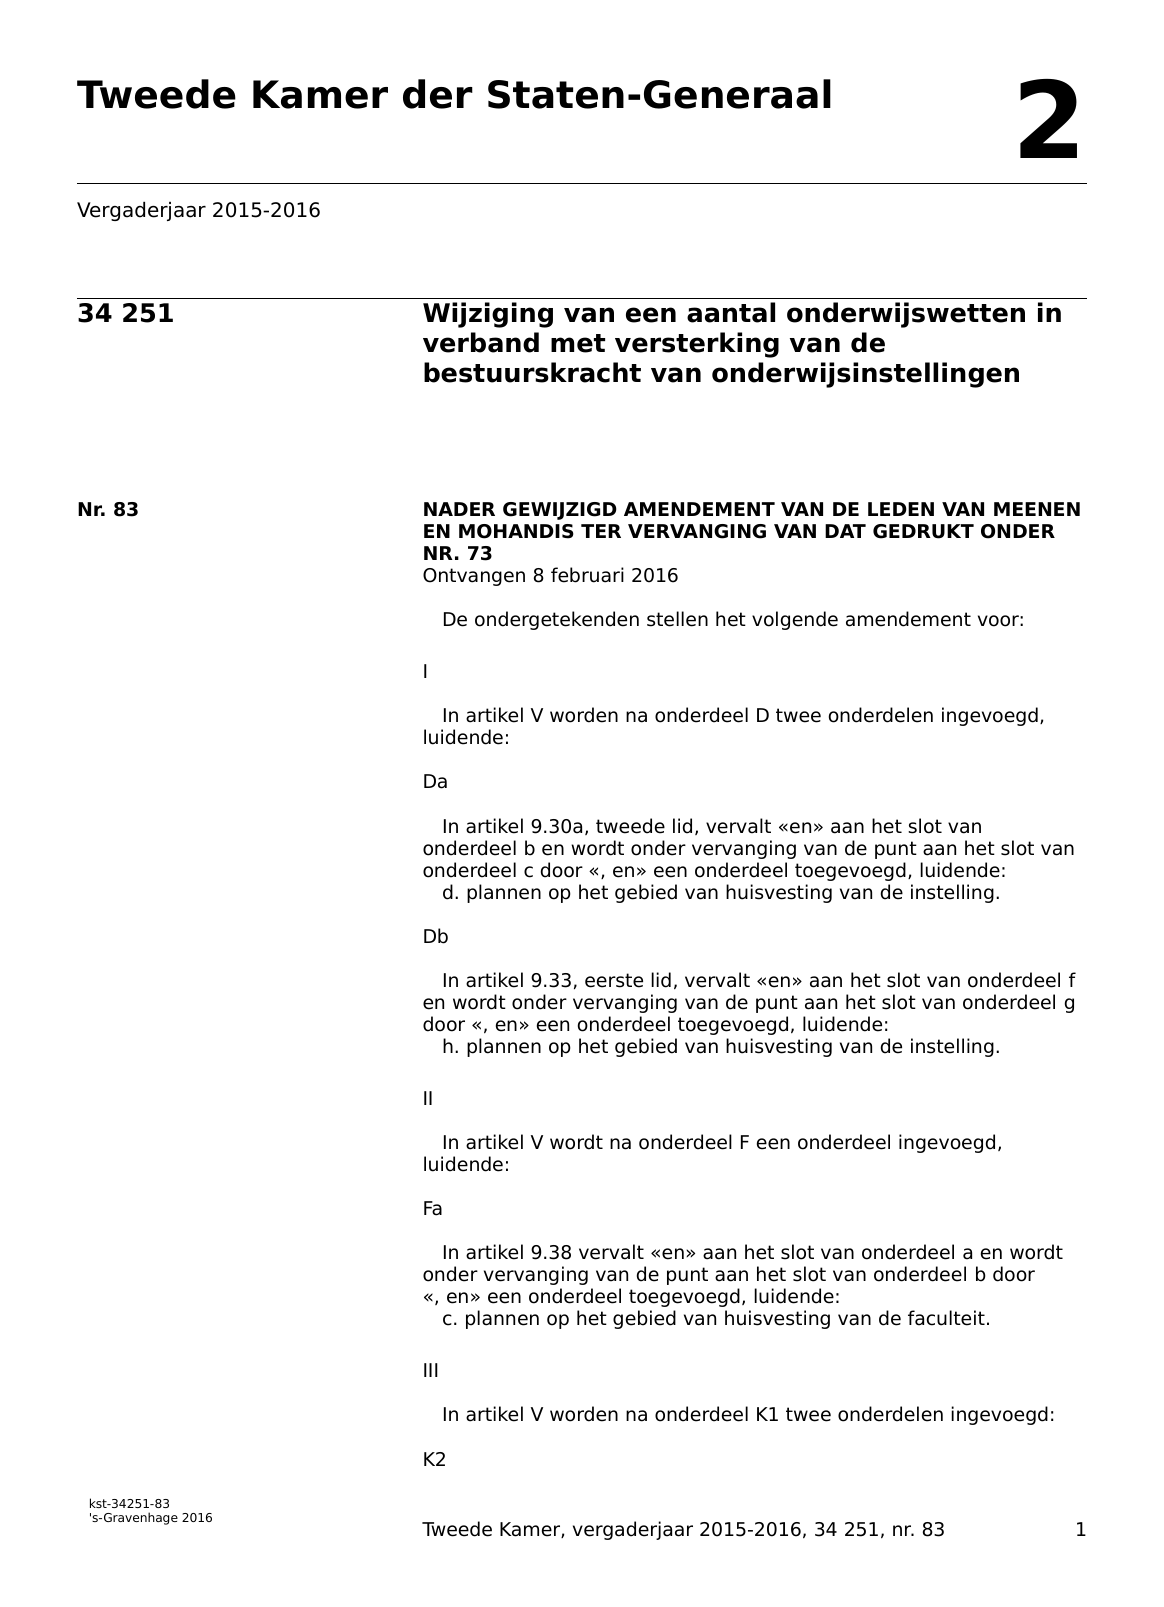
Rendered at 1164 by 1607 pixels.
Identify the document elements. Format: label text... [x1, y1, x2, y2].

text Ontvangen 8 februari 2016 [422, 565, 1087, 587]
text In artikel V wordt na onderdeel F een onderdeel ingevoegd, luidende: [422, 1132, 1087, 1176]
text Fa [422, 1198, 1087, 1220]
subtitle Nr. 83 NADER GEWIJZIGD AMENDEMENT VAN DE LEDEN VAN MEENEN EN MOHANDIS TER VERVANGING VAN DAT GEDRUKT ONDER NR. 73 [77, 499, 1087, 565]
text In artikel 9.33, eerste lid, vervalt «en» aan het slot van onderdeel f en wordt onder vervanging van de punt aan het slot van onderdeel g door «, en» een onderdeel toegevoegd, luidende: [422, 970, 1087, 1036]
subtitle I [422, 661, 1087, 683]
table_cell Vergaderjaar 2015-2016 [77, 184, 1087, 298]
text K2 [422, 1448, 1087, 1471]
text In artikel 9.38 vervalt «en» aan het slot van onderdeel a en wordt onder vervanging van de punt aan het slot van onderdeel b door «, en» een onderdeel toegevoegd, luidende: [422, 1242, 1087, 1308]
subtitle 34 251 Wijziging van een aantal onderwijswetten in verband met versterking van de bestuurskracht van onderwijsinstellingen [77, 299, 1087, 388]
text In artikel V worden na onderdeel D twee onderdelen ingevoegd, luidende: [422, 705, 1087, 749]
text Db [422, 926, 1087, 948]
table_header 2 [886, 59, 1087, 183]
text De ondergetekenden stellen het volgende amendement voor: [422, 609, 1087, 631]
text c. plannen op het gebied van huisvesting van de faculteit. [422, 1308, 1087, 1330]
subtitle II [422, 1088, 1087, 1110]
text kst-34251-83 [88, 1497, 323, 1511]
text d. plannen op het gebied van huisvesting van de instelling. [422, 882, 1087, 903]
text In artikel 9.30a, tweede lid, vervalt «en» aan het slot van onderdeel b en wordt onder vervanging van de punt aan het slot van onderdeel c door «, en» een onderdeel toegevoegd, luidende: [422, 816, 1087, 882]
subtitle III [422, 1360, 1087, 1382]
text Da [422, 771, 1087, 793]
text h. plannen op het gebied van huisvesting van de instelling. [422, 1036, 1087, 1058]
text In artikel V worden na onderdeel K1 twee onderdelen ingevoegd: [422, 1404, 1087, 1426]
table_header Tweede Kamer der Staten-Generaal [77, 59, 886, 183]
text 's-Gravenhage 2016 [88, 1511, 323, 1525]
